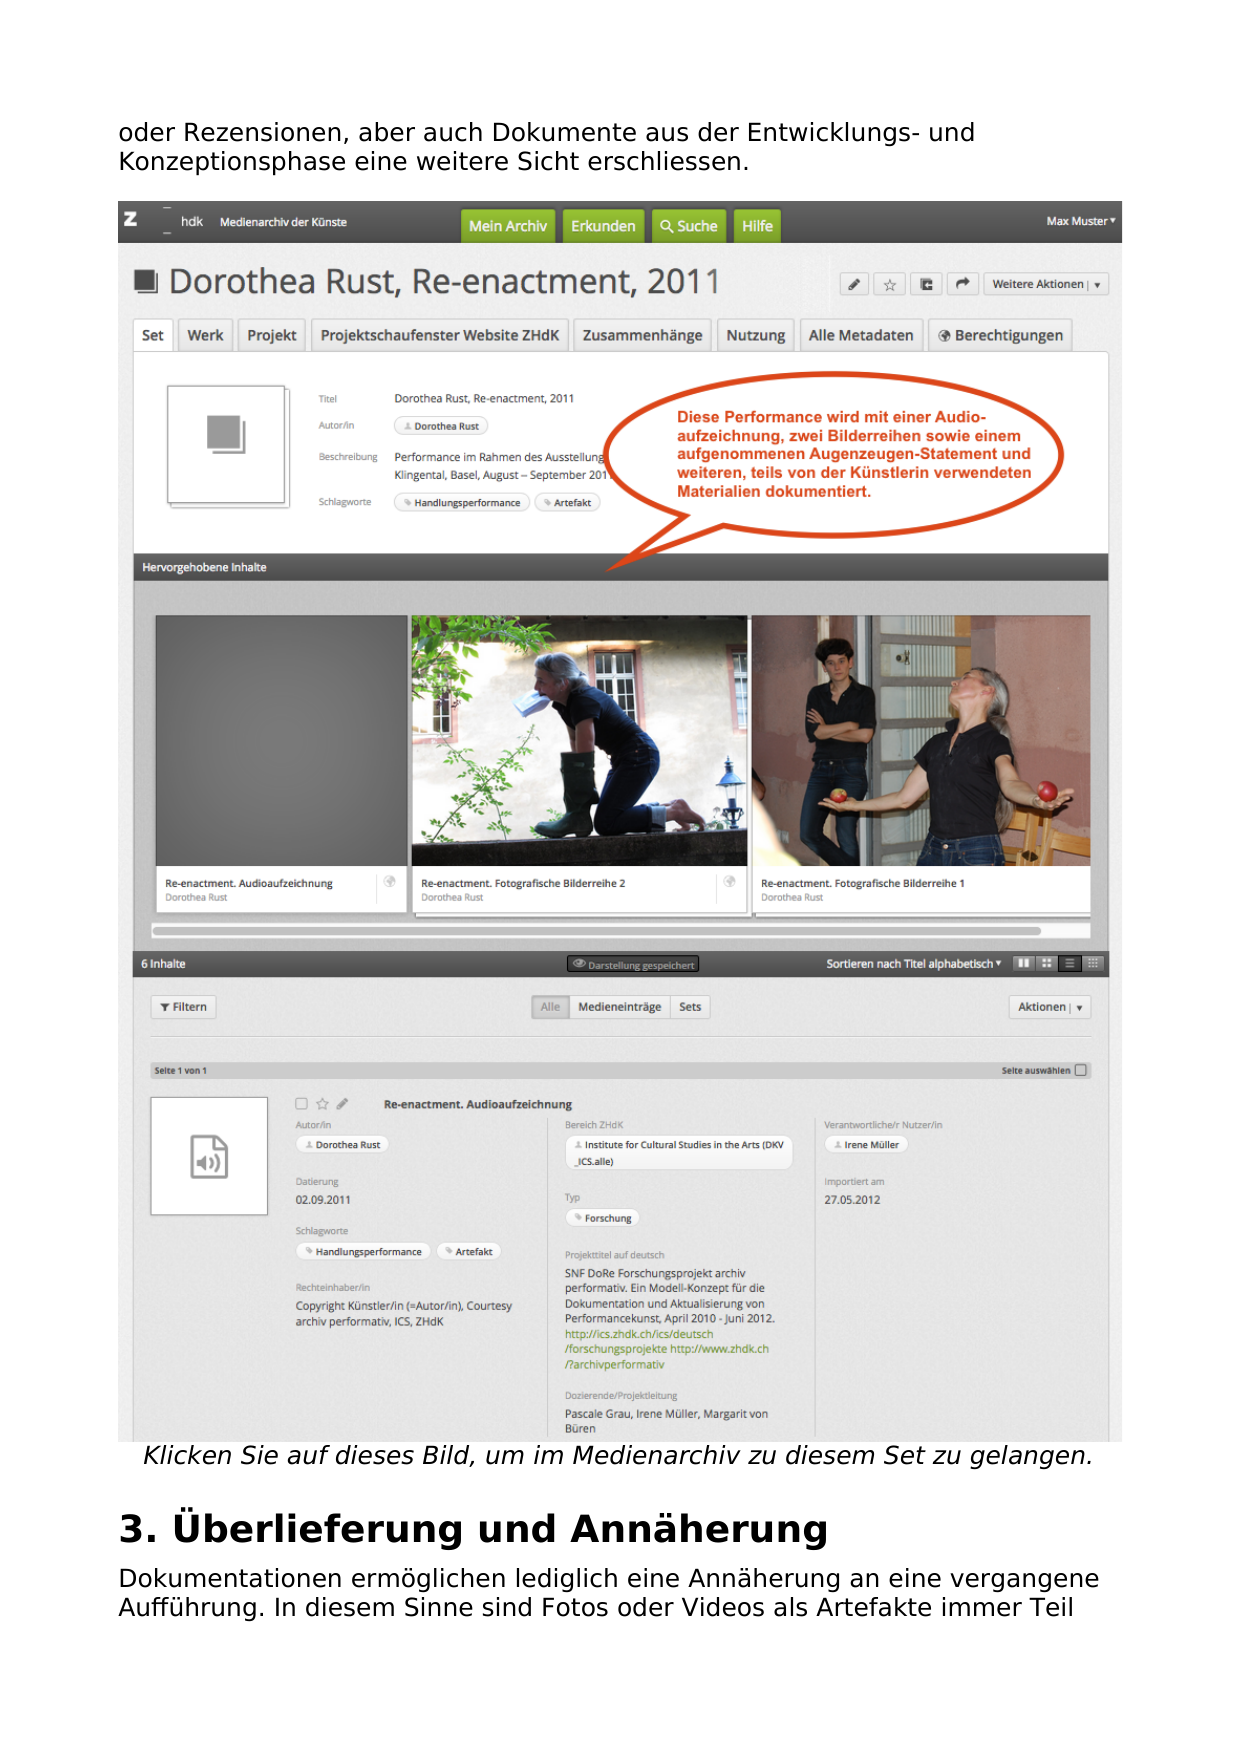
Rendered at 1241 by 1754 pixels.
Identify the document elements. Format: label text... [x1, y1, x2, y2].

text Dokumentationen ermöglichen lediglich eine Annäherung an eine vergangene Aufführung. In diesem Sinne sind Fotos oder Videos als Artefakte immer Teil [118, 1564, 1122, 1622]
subtitle 3. Überlieferung und Annäherung [118, 1508, 1122, 1551]
picture [118, 201, 1123, 1442]
text oder Rezensionen, aber auch Dokumente aus der Entwicklungs- und Konzeptionsphase eine weitere Sicht erschliessen. [118, 118, 1122, 176]
text Klicken Sie auf dieses Bild, um im Medienarchiv zu diesem Set zu gelangen. [118, 1442, 1122, 1470]
